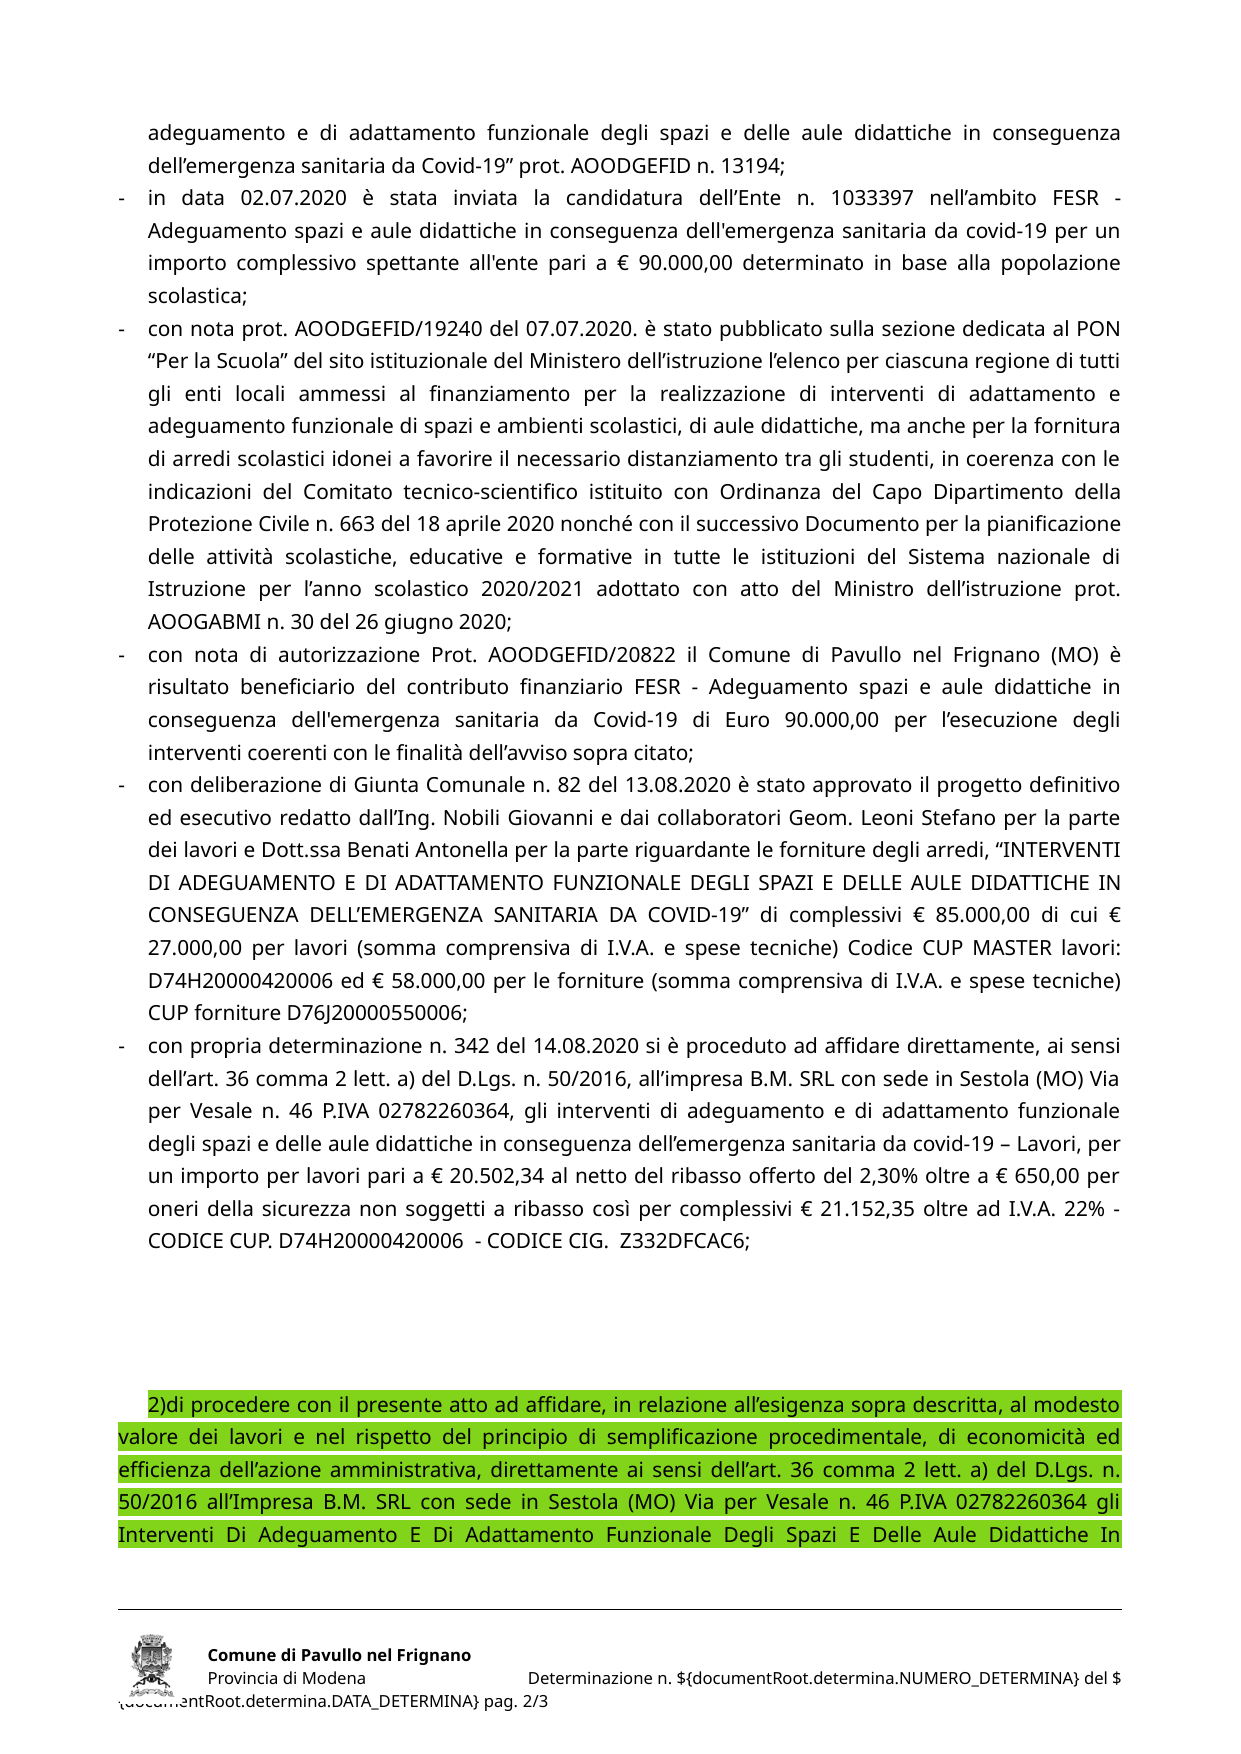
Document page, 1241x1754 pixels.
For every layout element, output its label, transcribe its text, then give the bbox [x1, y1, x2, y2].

list con nota di autorizzazione Prot. AOODGEFID/20822 il Comune di Pavullo nel Frignano (MO) è risultato beneficiario del contributo finanziario FESR - Adeguamento spazi e aule didattiche in conseguenza dell'emergenza sanitaria da Covid-19 di Euro 90.000,00 per l’esecuzione degli interventi coerenti con le finalità dell’avviso sopra citato; [118, 640, 1122, 766]
text 2)di procedere con il presente atto ad affidare, in relazione all’esigenza sopra descritta, al modesto valore dei lavori e nel rispetto del principio di semplificazione procedimentale, di economicità ed efficienza dell’azione amministrativa, direttamente ai sensi dell’art. 36 comma 2 lett. a) del D.Lgs. n. 50/2016 all’Impresa B.M. SRL con sede in Sestola (MO) Via per Vesale n. 46 P.IVA 02782260364 gli Interventi Di Adeguamento E Di Adattamento Funzionale Degli Spazi E Delle Aule Didattiche In [118, 1390, 1122, 1548]
picture [120, 1631, 183, 1704]
list in data 02.07.2020 è stata inviata la candidatura dell’Ente n. 1033397 nell’ambito FESR - Adeguamento spazi e aule didattiche in conseguenza dell'emergenza sanitaria da covid-19 per un importo complessivo spettante all'ente pari a € 90.000,00 determinato in base alla popolazione scolastica; [118, 183, 1122, 309]
list adeguamento e di adattamento funzionale degli spazi e delle aule didattiche in conseguenza dell’emergenza sanitaria da Covid-19” prot. AOODGEFID n. 13194; [118, 118, 1122, 179]
list con propria determinazione n. 342 del 14.08.2020 si è proceduto ad affidare direttamente, ai sensi dell’art. 36 comma 2 lett. a) del D.Lgs. n. 50/2016, all’impresa B.M. SRL con sede in Sestola (MO) Via per Vesale n. 46 P.IVA 02782260364, gli interventi di adeguamento e di adattamento funzionale degli spazi e delle aule didattiche in conseguenza dell’emergenza sanitaria da covid-19 – Lavori, per un importo per lavori pari a € 20.502,34 al netto del ribasso offerto del 2,30% oltre a € 650,00 per oneri della sicurezza non soggetti a ribasso così per complessivi € 21.152,35 oltre ad I.V.A. 22% - CODICE CUP. D74H20000420006 - CODICE CIG. Z332DFCAC6; [118, 1031, 1122, 1255]
list con nota prot. AOODGEFID/19240 del 07.07.2020. è stato pubblicato sulla sezione dedicata al PON “Per la Scuola” del sito istituzionale del Ministero dell’istruzione l’elenco per ciascuna regione di tutti gli enti locali ammessi al finanziamento per la realizzazione di interventi di adattamento e adeguamento funzionale di spazi e ambienti scolastici, di aule didattiche, ma anche per la fornitura di arredi scolastici idonei a favorire il necessario distanziamento tra gli studenti, in coerenza con le indicazioni del Comitato tecnico-scientifico istituito con Ordinanza del Capo Dipartimento della Protezione Civile n. 663 del 18 aprile 2020 nonché con il successivo Documento per la pianificazione delle attività scolastiche, educative e formative in tutte le istituzioni del Sistema nazionale di Istruzione per l’anno scolastico 2020/2021 adottato con atto del Ministro dell’istruzione prot. AOOGABMI n. 30 del 26 giugno 2020; [118, 314, 1122, 636]
list con deliberazione di Giunta Comunale n. 82 del 13.08.2020 è stato approvato il progetto definitivo ed esecutivo redatto dall’Ing. Nobili Giovanni e dai collaboratori Geom. Leoni Stefano per la parte dei lavori e Dott.ssa Benati Antonella per la parte riguardante le forniture degli arredi, “INTERVENTI DI ADEGUAMENTO E DI ADATTAMENTO FUNZIONALE DEGLI SPAZI E DELLE AULE DIDATTICHE IN CONSEGUENZA DELL’EMERGENZA SANITARIA DA COVID-19” di complessivi € 85.000,00 di cui € 27.000,00 per lavori (somma comprensiva di I.V.A. e spese tecniche) Codice CUP MASTER lavori: D74H20000420006 ed € 58.000,00 per le forniture (somma comprensiva di I.V.A. e spese tecniche) CUP forniture D76J20000550006; [118, 770, 1122, 1027]
